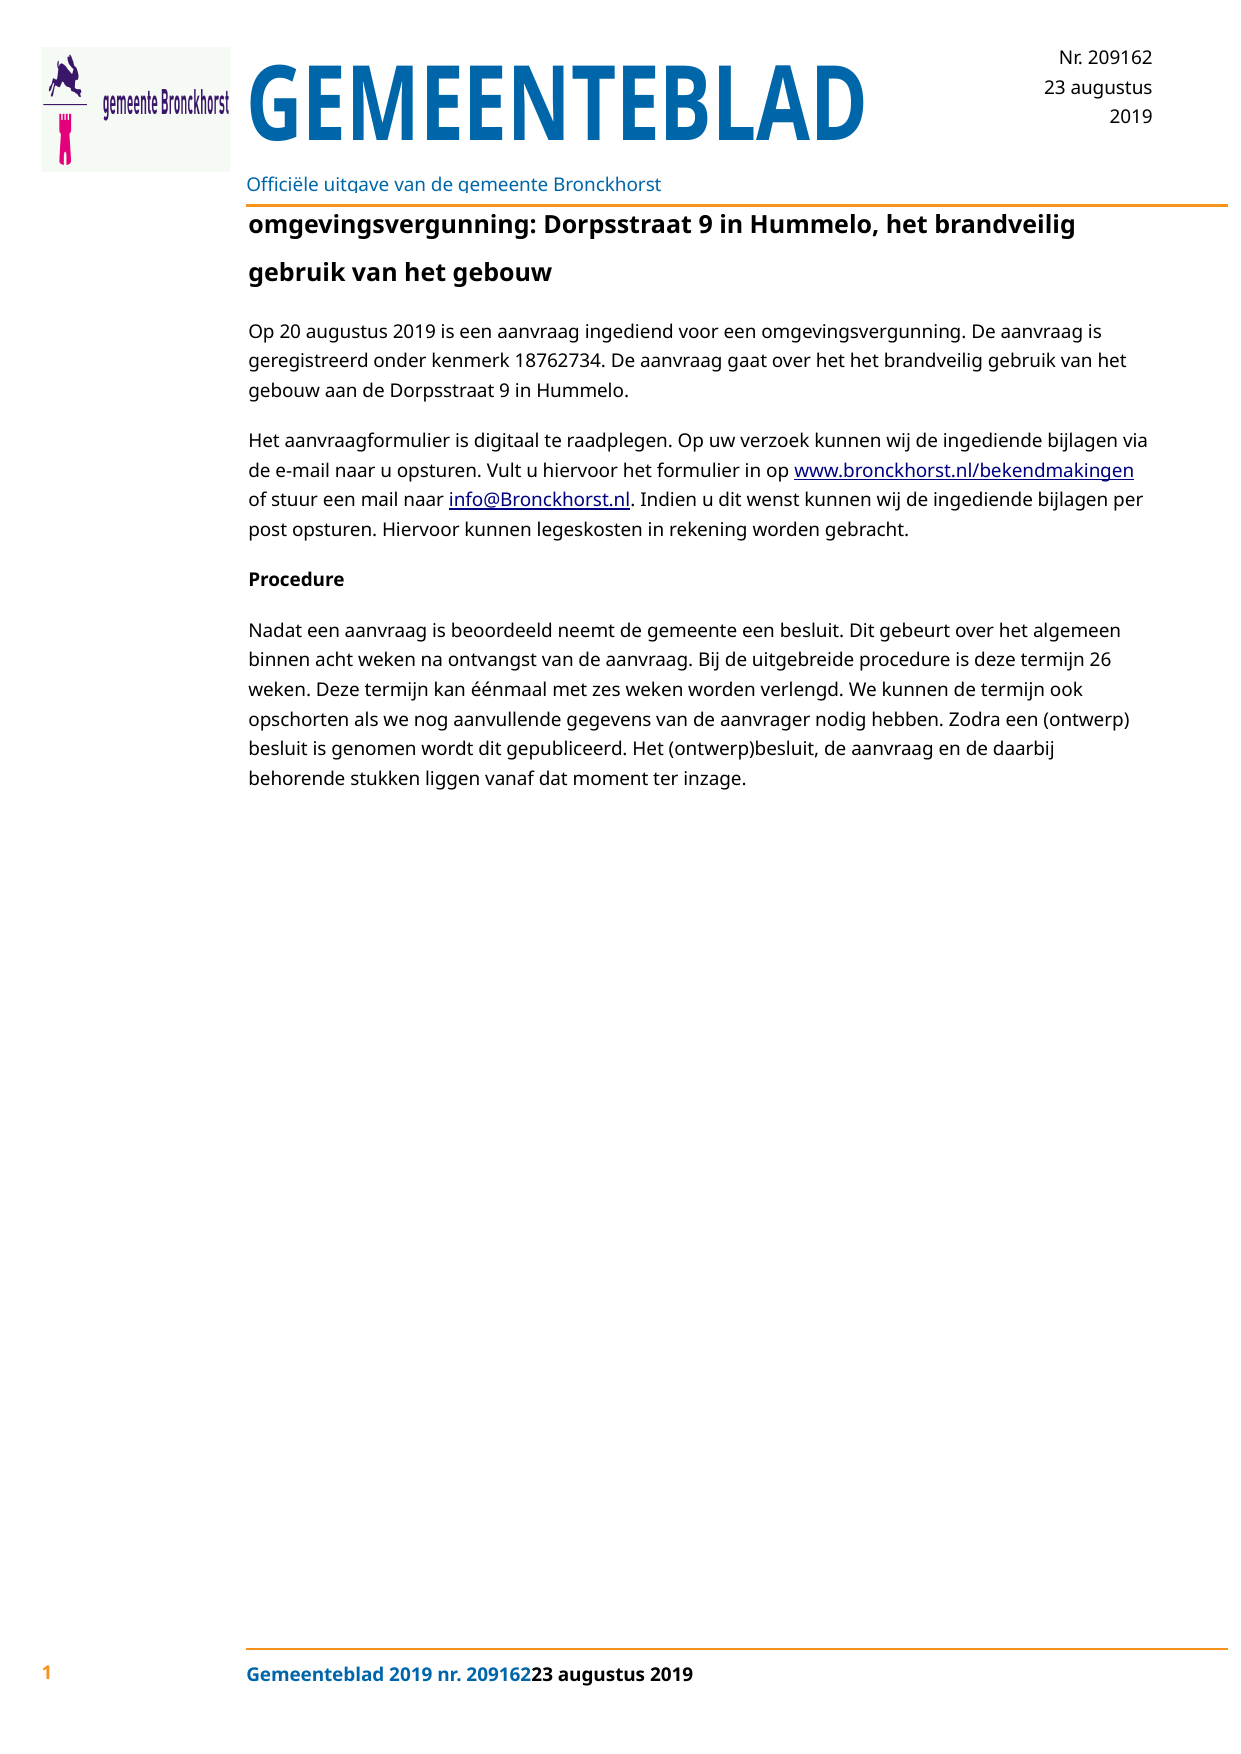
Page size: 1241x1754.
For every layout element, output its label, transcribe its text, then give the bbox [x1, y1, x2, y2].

text Procedure [248, 567, 1152, 592]
picture [41, 47, 231, 172]
text Op 20 augustus 2019 is een aanvraag ingediend voor een omgevingsvergunning. De aanvraag is geregistreerd onder kenmerk 18762734. De aanvraag gaat over het het brandveilig gebruik van het gebouw aan de Dorpsstraat 9 in Hummelo. [248, 318, 1152, 403]
text Het aanvraagformulier is digitaal te raadplegen. Op uw verzoek kunnen wij de ingediende bijlagen via de e-mail naar u opsturen. Vult u hiervoor het formulier in op www.bronckhorst.nl/bekendmakingen of stuur een mail naar info@Bronckhorst.nl. Indien u dit wenst kunnen wij de ingediende bijlagen per post opsturen. Hiervoor kunnen legeskosten in rekening worden gebracht. [248, 427, 1152, 542]
text omgevingsvergunning: Dorpsstraat 9 in Hummelo, het brandveilig gebruik van het gebouw [248, 207, 1152, 288]
text Nadat een aanvraag is beoordeeld neemt de gemeente een besluit. Dit gebeurt over het algemeen binnen acht weken na ontvangst van de aanvraag. Bij de uitgebreide procedure is deze termijn 26 weken. Deze termijn kan éénmaal met zes weken worden verlengd. We kunnen de termijn ook opschorten als we nog aanvullende gegevens van de aanvrager nodig hebben. Zodra een (ontwerp) besluit is genomen wordt dit gepubliceerd. Het (ontwerp)besluit, de aanvraag en de daarbij behorende stukken liggen vanaf dat moment ter inzage. [248, 617, 1152, 791]
